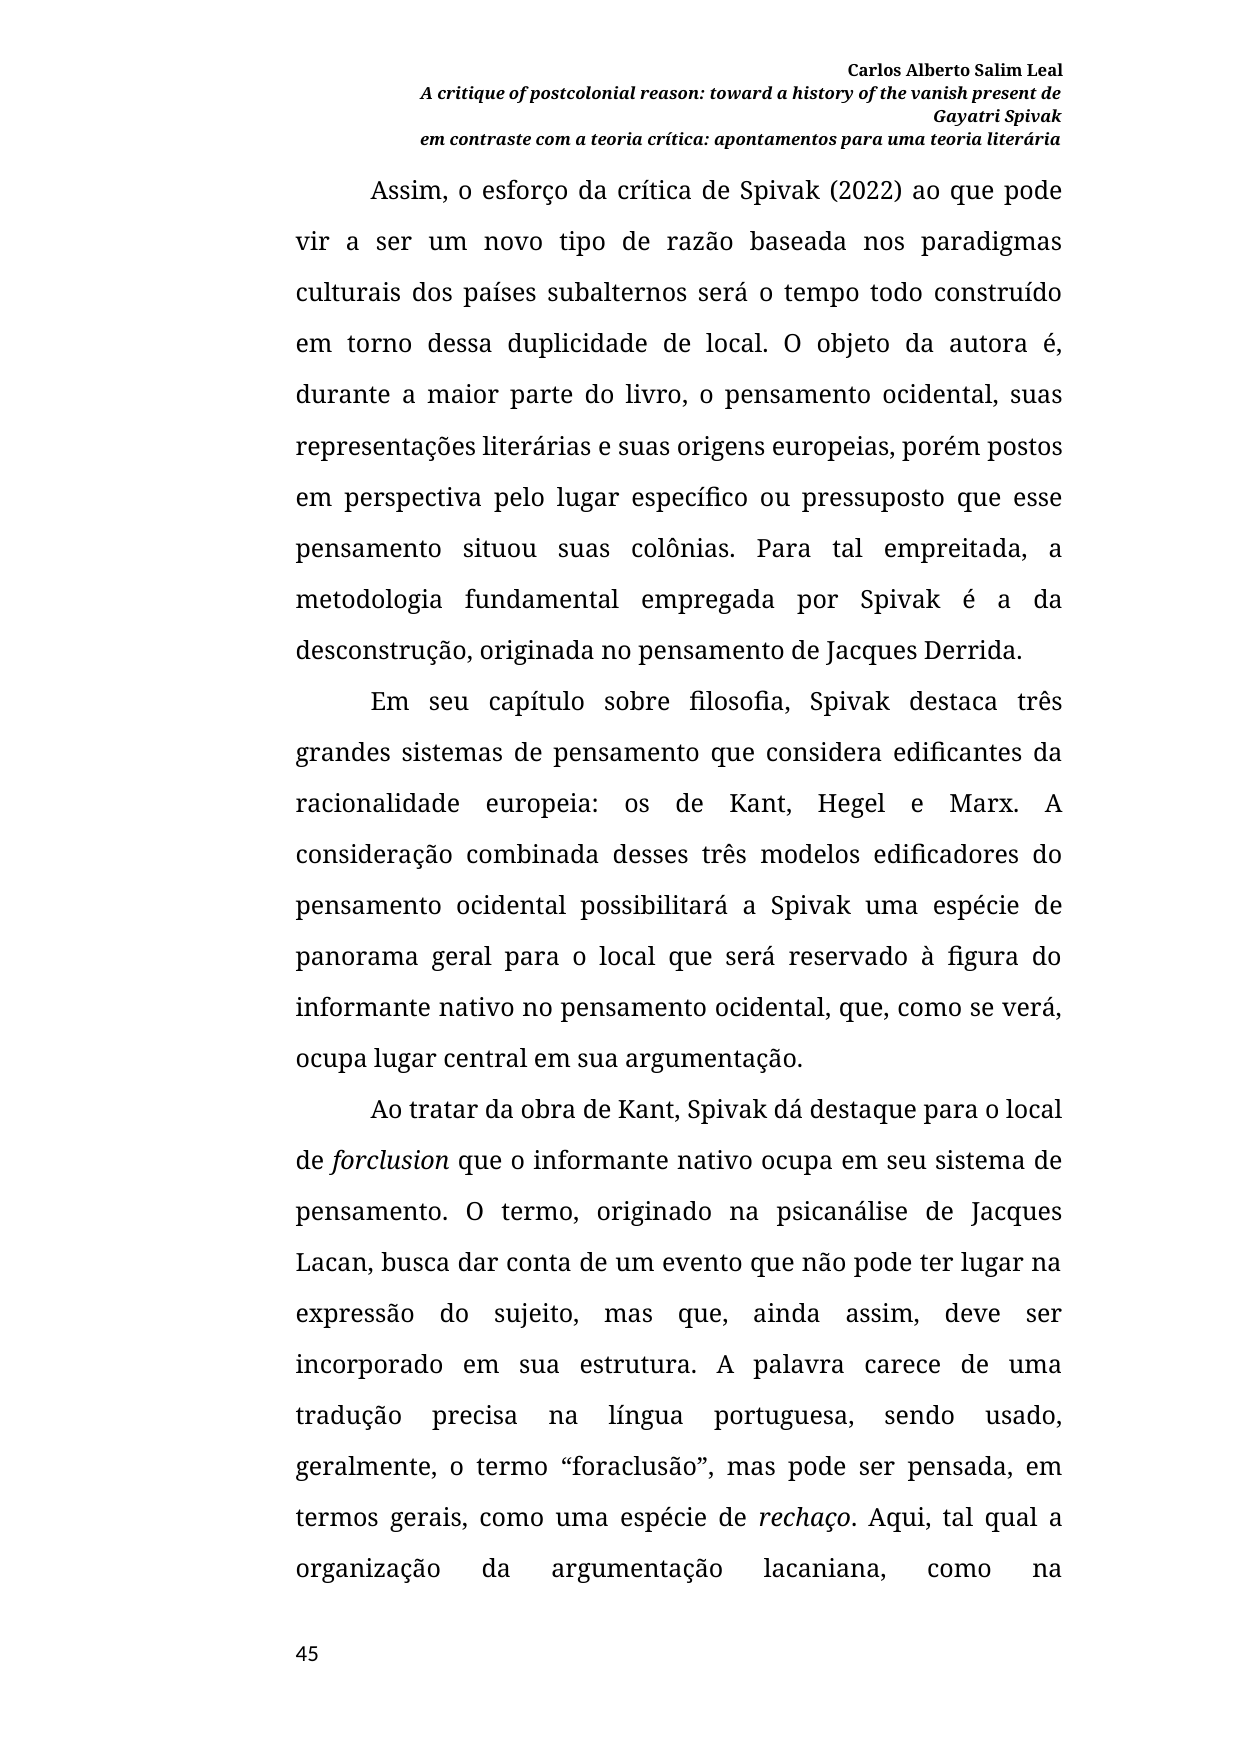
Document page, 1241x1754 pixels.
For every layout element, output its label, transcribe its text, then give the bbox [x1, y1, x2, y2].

subtitle Assim, o esforço da crítica de Spivak (2022) ao que pode vir a ser um novo tipo de razão baseada nos paradigmas culturais dos países subalternos será o tempo todo construído em torno dessa duplicidade de local. O objeto da autora é, durante a maior parte do livro, o pensamento ocidental, suas representações literárias e suas origens europeias, porém postos em perspectiva pelo lugar específico ou pressuposto que esse pensamento situou suas colônias. Para tal empreitada, a metodologia fundamental empregada por Spivak é a da desconstrução, originada no pensamento de Jacques Derrida. [295, 173, 1063, 666]
subtitle Em seu capítulo sobre filosofia, Spivak destaca três grandes sistemas de pensamento que considera edificantes da racionalidade europeia: os de Kant, Hegel e Marx. A consideração combinada desses três modelos edificadores do pensamento ocidental possibilitará a Spivak uma espécie de panorama geral para o local que será reservado à figura do informante nativo no pensamento ocidental, que, como se verá, ocupa lugar central em sua argumentação. [295, 683, 1063, 1075]
subtitle Ao tratar da obra de Kant, Spivak dá destaque para o local de forclusion que o informante nativo ocupa em seu sistema de pensamento. O termo, originado na psicanálise de Jacques Lacan, busca dar conta de um evento que não pode ter lugar na expressão do sujeito, mas que, ainda assim, deve ser incorporado em sua estrutura. A palavra carece de uma tradução precisa na língua portuguesa, sendo usado, geralmente, o termo “foraclusão”, mas pode ser pensada, em termos gerais, como uma espécie de rechaço. Aqui, tal qual a organização da argumentação lacaniana, como na [295, 1092, 1063, 1585]
